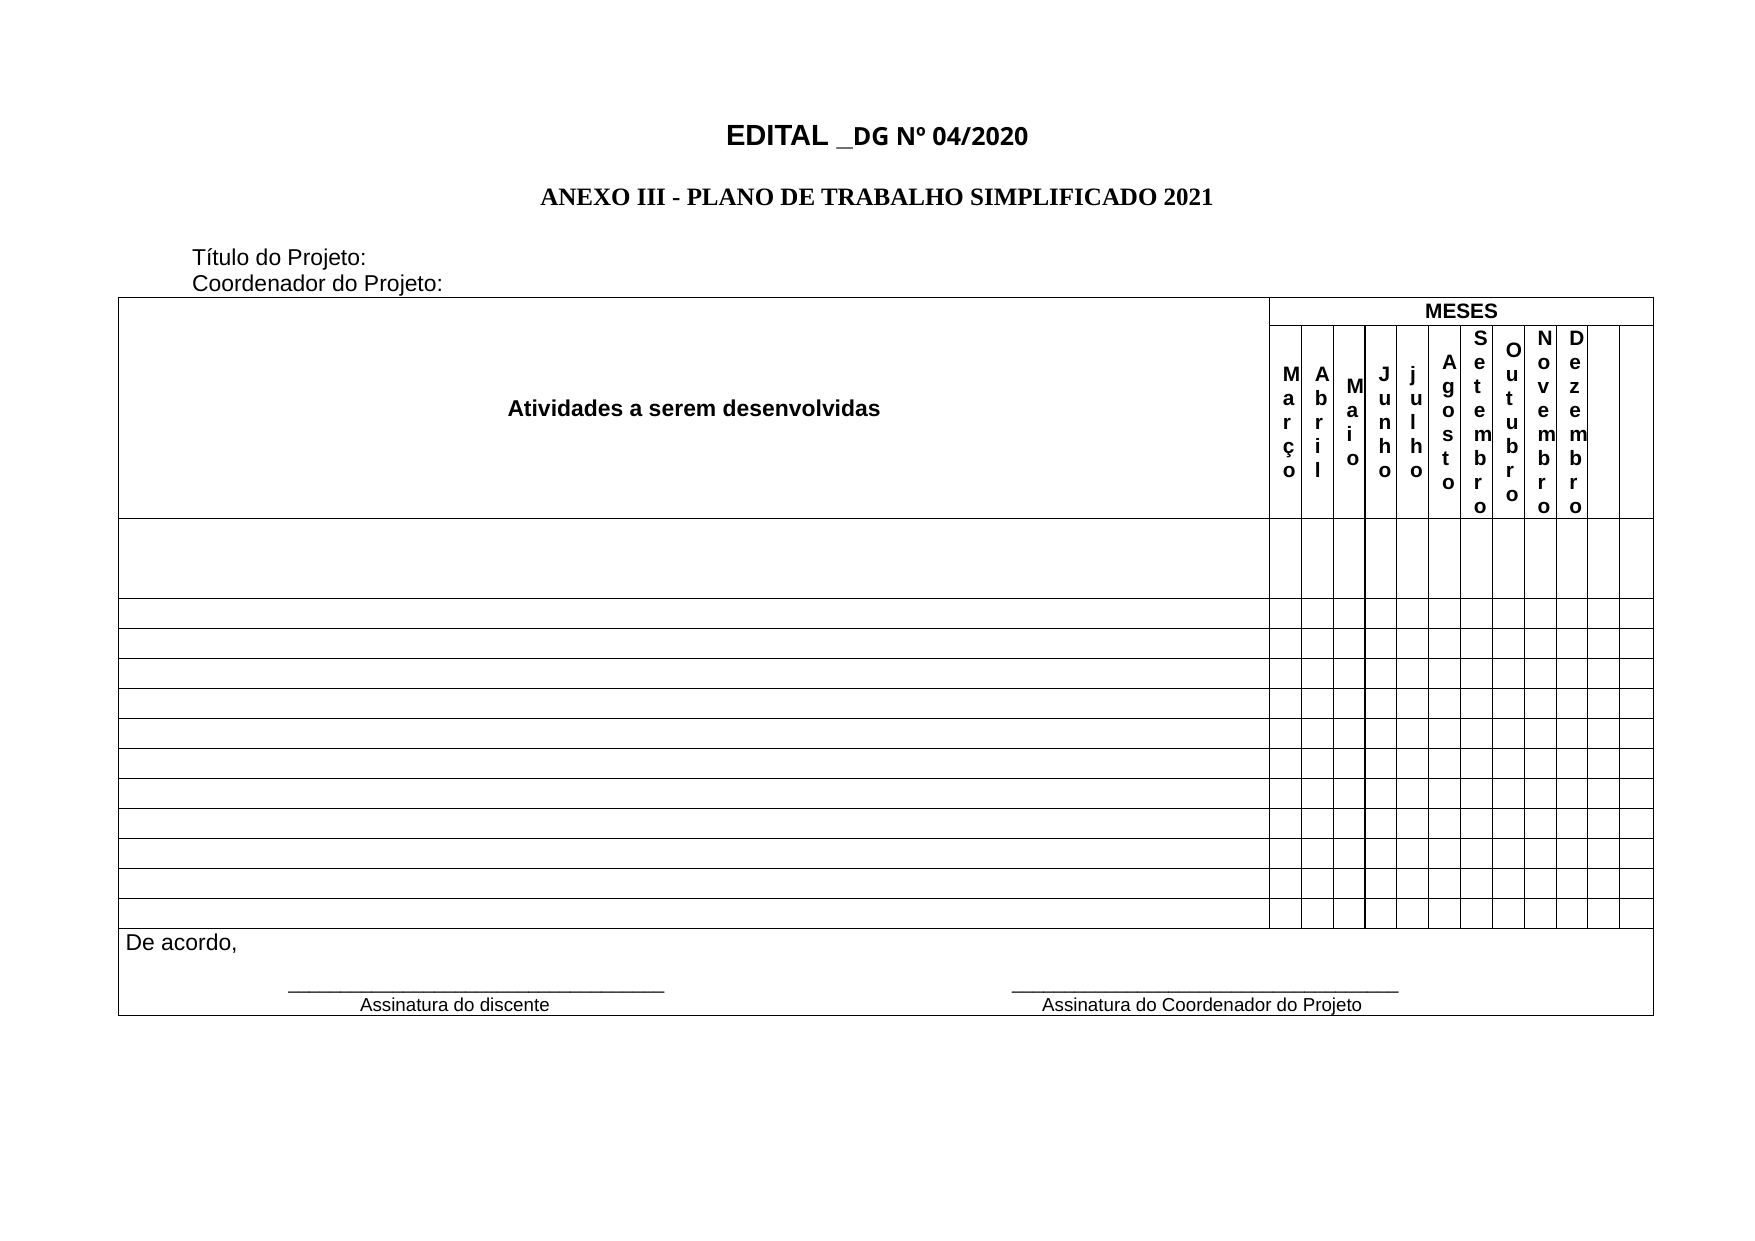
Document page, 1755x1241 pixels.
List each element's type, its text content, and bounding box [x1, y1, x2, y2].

table_cell [1366, 839, 1396, 868]
table_cell [1557, 719, 1587, 748]
table_cell [1493, 839, 1524, 868]
table_cell [1366, 599, 1396, 628]
table_cell [1366, 809, 1396, 838]
table_cell [1397, 659, 1428, 688]
table_cell [1557, 599, 1587, 628]
table_cell [1461, 519, 1492, 598]
table_cell [119, 519, 1269, 598]
table_cell [1461, 689, 1492, 718]
table_cell [1429, 869, 1460, 898]
table_cell [1461, 779, 1492, 808]
table_cell [1525, 839, 1556, 868]
table_cell [1461, 899, 1492, 928]
table_cell [1620, 599, 1653, 628]
table_cell [1334, 809, 1364, 838]
table_cell [1429, 809, 1460, 838]
table_cell [1270, 809, 1301, 838]
table_cell [1461, 809, 1492, 838]
table_cell [1270, 599, 1301, 628]
table_cell [1302, 839, 1333, 868]
table_cell [119, 659, 1269, 688]
table_cell [1397, 839, 1428, 868]
table_cell [1557, 779, 1587, 808]
table_cell [1397, 519, 1428, 598]
table_cell [1493, 719, 1524, 748]
table_cell [1461, 599, 1492, 628]
table_cell [1588, 599, 1619, 628]
table_cell De acordo, [119, 929, 269, 1015]
table_cell [1397, 809, 1428, 838]
table_cell [1557, 869, 1587, 898]
table_cell [1588, 719, 1619, 748]
table_cell [1620, 659, 1653, 688]
table_cell [119, 809, 1269, 838]
table_cell [1334, 749, 1364, 778]
table_cell [1302, 629, 1333, 658]
table_cell [1270, 899, 1301, 928]
table_cell [1302, 519, 1333, 598]
table_cell [1588, 779, 1619, 808]
table_cell [1525, 779, 1556, 808]
table_cell [1493, 809, 1524, 838]
table_cell [1620, 809, 1653, 838]
table_cell Setembro [1461, 326, 1492, 518]
table_cell [1429, 689, 1460, 718]
table_cell ____________________________________ _____________________________________ Assinatura do discente Assinatura do Coordenador do Projeto [269, 929, 1653, 1015]
table_cell [1302, 809, 1333, 838]
table_cell [1588, 899, 1619, 928]
table_cell [1270, 869, 1301, 898]
table_cell [1461, 659, 1492, 688]
table_cell Novembro [1525, 326, 1556, 518]
table_cell [1334, 519, 1364, 598]
table_cell Outubro [1493, 326, 1524, 518]
table_cell [1334, 629, 1364, 658]
table_cell [1334, 599, 1364, 628]
table_cell Abril [1302, 326, 1333, 518]
text Título do Projeto: [192, 244, 1636, 270]
table_cell [1588, 519, 1619, 598]
text Coordenador do Projeto: [192, 270, 1636, 297]
table_cell [1366, 719, 1396, 748]
table_cell [1588, 629, 1619, 658]
table_cell [1620, 519, 1653, 598]
table_cell [1366, 869, 1396, 898]
table_cell Maio [1334, 326, 1364, 518]
table_cell [1334, 899, 1364, 928]
table_cell [1429, 749, 1460, 778]
table_cell [1588, 869, 1619, 898]
table_cell [1557, 839, 1587, 868]
table_cell [1493, 899, 1524, 928]
table_cell [119, 779, 1269, 808]
table_cell [1302, 899, 1333, 928]
table_cell [1397, 719, 1428, 748]
table_cell [1525, 689, 1556, 718]
table_cell [1429, 779, 1460, 808]
table_cell [1429, 719, 1460, 748]
table_cell [119, 629, 1269, 658]
table_cell [1270, 749, 1301, 778]
table_cell [1302, 659, 1333, 688]
table_cell [1302, 869, 1333, 898]
table_cell [1461, 719, 1492, 748]
table_cell [119, 599, 1269, 628]
table_cell [1620, 869, 1653, 898]
table_cell [1334, 719, 1364, 748]
table_cell [1270, 839, 1301, 868]
table_cell [1525, 599, 1556, 628]
table_cell [1588, 749, 1619, 778]
table_cell [1334, 839, 1364, 868]
text ANEXO III - PLANO DE TRABALHO SIMPLIFICADO 2021 [118, 182, 1636, 210]
table_cell [1270, 689, 1301, 718]
table_cell [1557, 749, 1587, 778]
table_cell [1525, 749, 1556, 778]
table_cell [1557, 659, 1587, 688]
table_cell julho [1397, 326, 1428, 518]
table_cell [1525, 809, 1556, 838]
table_cell [1493, 599, 1524, 628]
table_cell [1493, 629, 1524, 658]
table_cell [119, 839, 1269, 868]
table_cell [119, 899, 1269, 928]
table_cell [1620, 689, 1653, 718]
table_cell [1429, 629, 1460, 658]
table_cell [1493, 689, 1524, 718]
table_cell [1620, 749, 1653, 778]
table_cell [1525, 869, 1556, 898]
table_cell Março [1270, 326, 1301, 518]
table_cell [1366, 629, 1396, 658]
table_cell [1620, 719, 1653, 748]
table_cell [1588, 809, 1619, 838]
table_cell [1429, 839, 1460, 868]
table_cell [1620, 839, 1653, 868]
table_cell [1334, 689, 1364, 718]
table_cell [1397, 689, 1428, 718]
table_cell [1334, 779, 1364, 808]
table_cell [1397, 749, 1428, 778]
table_cell [1493, 519, 1524, 598]
table_cell [1525, 899, 1556, 928]
table_cell [1397, 629, 1428, 658]
table_cell [1493, 749, 1524, 778]
table_cell [1557, 689, 1587, 718]
table_cell [1270, 519, 1301, 598]
table_cell [1302, 749, 1333, 778]
table_cell [1366, 519, 1396, 598]
table_cell Junho [1366, 326, 1396, 518]
table_cell [1461, 839, 1492, 868]
table_cell [1429, 599, 1460, 628]
table_cell [1525, 719, 1556, 748]
table_cell Agosto [1429, 326, 1460, 518]
table_cell [1588, 839, 1619, 868]
table_cell [1493, 869, 1524, 898]
table_cell [119, 719, 1269, 748]
table_cell [1429, 519, 1460, 598]
table_cell Dezembro [1557, 326, 1587, 518]
table_cell [1588, 659, 1619, 688]
table_cell [119, 749, 1269, 778]
table_cell [1461, 629, 1492, 658]
table_cell [1493, 659, 1524, 688]
table_cell [1270, 779, 1301, 808]
table_cell [1302, 689, 1333, 718]
table_cell [1366, 659, 1396, 688]
table_cell [1493, 779, 1524, 808]
table_cell [1302, 719, 1333, 748]
table_cell [1270, 629, 1301, 658]
table_cell [1557, 629, 1587, 658]
table_cell [1397, 779, 1428, 808]
table_cell [1334, 869, 1364, 898]
table_cell [1557, 519, 1587, 598]
table_cell [1588, 326, 1619, 518]
table_cell [1366, 899, 1396, 928]
table_cell [1620, 326, 1653, 518]
table_cell [1270, 719, 1301, 748]
table_cell [1397, 869, 1428, 898]
table_cell [1366, 779, 1396, 808]
table_cell [1525, 629, 1556, 658]
table_cell [1588, 689, 1619, 718]
table_cell [1270, 659, 1301, 688]
table_cell [1620, 779, 1653, 808]
table_cell [1557, 809, 1587, 838]
table_cell [1302, 599, 1333, 628]
table_cell [1461, 869, 1492, 898]
table_cell [1334, 659, 1364, 688]
table_cell [1397, 599, 1428, 628]
table_cell [1302, 779, 1333, 808]
table_cell [1429, 899, 1460, 928]
table_cell [1397, 899, 1428, 928]
text EDITAL _DG Nº 04/2020 [118, 118, 1636, 153]
table_cell [1620, 629, 1653, 658]
table_header Atividades a serem desenvolvidas [119, 298, 1269, 518]
table_cell [1366, 749, 1396, 778]
table_cell [119, 689, 1269, 718]
table_cell [1429, 659, 1460, 688]
table_header MESES [1270, 298, 1653, 325]
table_cell [1366, 689, 1396, 718]
table_cell [1620, 899, 1653, 928]
table_cell [1525, 659, 1556, 688]
table_cell [119, 869, 1269, 898]
table_cell [1461, 749, 1492, 778]
table_cell [1525, 519, 1556, 598]
table_cell [1557, 899, 1587, 928]
